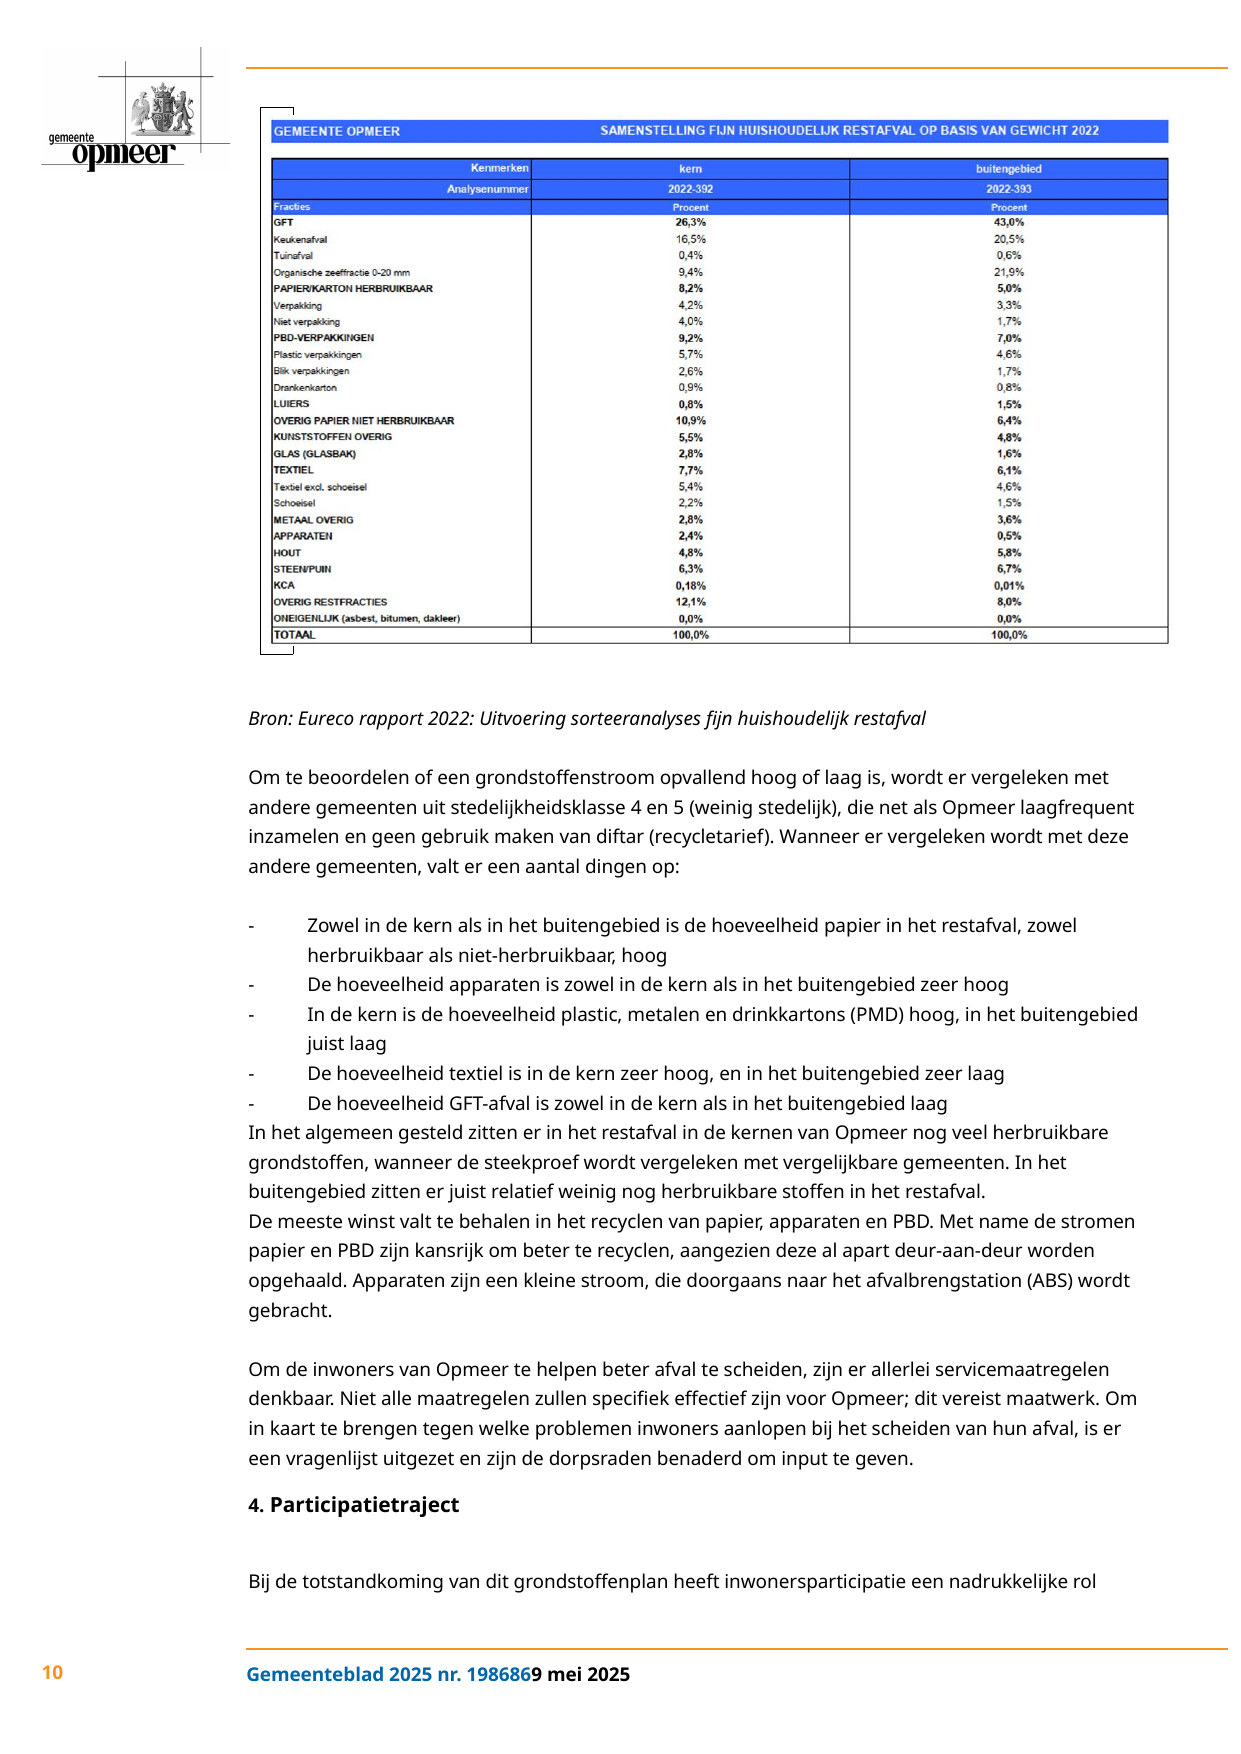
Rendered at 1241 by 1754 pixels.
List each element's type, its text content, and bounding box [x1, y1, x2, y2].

text 4. Participatietraject [248, 1490, 1152, 1519]
text Bij de totstandkoming van dit grondstoffenplan heeft inwonersparticipatie een nadrukkelijke rol [248, 1568, 1152, 1594]
text In het algemeen gesteld zitten er in het restafval in de kernen van Opmeer nog veel herbruikbare grondstoffen, wanneer de steekproef wordt vergeleken met vergelijkbare gemeenten. In het buitengebied zitten er juist relatief weinig nog herbruikbare stoffen in het restafval. [248, 1119, 1152, 1204]
text Om de inwoners van Opmeer te helpen beter afval te scheiden, zijn er allerlei servicemaatregelen denkbaar. Niet alle maatregelen zullen specifiek effectief zijn voor Opmeer; dit vereist maatwerk. Om in kaart te brengen tegen welke problemen inwoners aanlopen bij het scheiden van hun afval, is er een vragenlijst uitgezet en zijn de dorpsraden benaderd om input te geven. [248, 1356, 1152, 1470]
list De hoeveelheid GFT-afval is zowel in de kern als in het buitengebied laag [248, 1090, 1152, 1115]
picture [41, 47, 231, 172]
list De hoeveelheid apparaten is zowel in de kern als in het buitengebied zeer hoog [248, 971, 1152, 997]
text Om te beoordelen of een grondstoffenstroom opvallend hoog of laag is, wordt er vergeleken met andere gemeenten uit stedelijkheidsklasse 4 en 5 (weinig stedelijk), die net als Opmeer laagfrequent inzamelen en geen gebruik maken van diftar (recycletarief). Wanneer er vergeleken wordt met deze andere gemeenten, valt er een aantal dingen op: [248, 764, 1152, 879]
text De meeste winst valt te behalen in het recyclen van papier, apparaten en PBD. Met name de stromen papier en PBD zijn kansrijk om beter te recyclen, aangezien deze al apart deur-aan-deur worden opgehaald. Apparaten zijn een kleine stroom, die doorgaans naar het afvalbrengstation (ABS) wordt gebracht. [248, 1208, 1152, 1322]
picture [268, 115, 1173, 646]
list De hoeveelheid textiel is in de kern zeer hoog, en in het buitengebied zeer laag [248, 1060, 1152, 1086]
text Bron: Eureco rapport 2022: Uitvoering sorteeranalyses fijn huishoudelijk restafval [248, 705, 1152, 731]
list In de kern is de hoeveelheid plastic, metalen en drinkkartons (PMD) hoog, in het buitengebied juist laag [248, 1001, 1152, 1056]
list Zowel in de kern als in het buitengebied is de hoeveelheid papier in het restafval, zowel herbruikbaar als niet-herbruikbaar, hoog [248, 912, 1152, 967]
